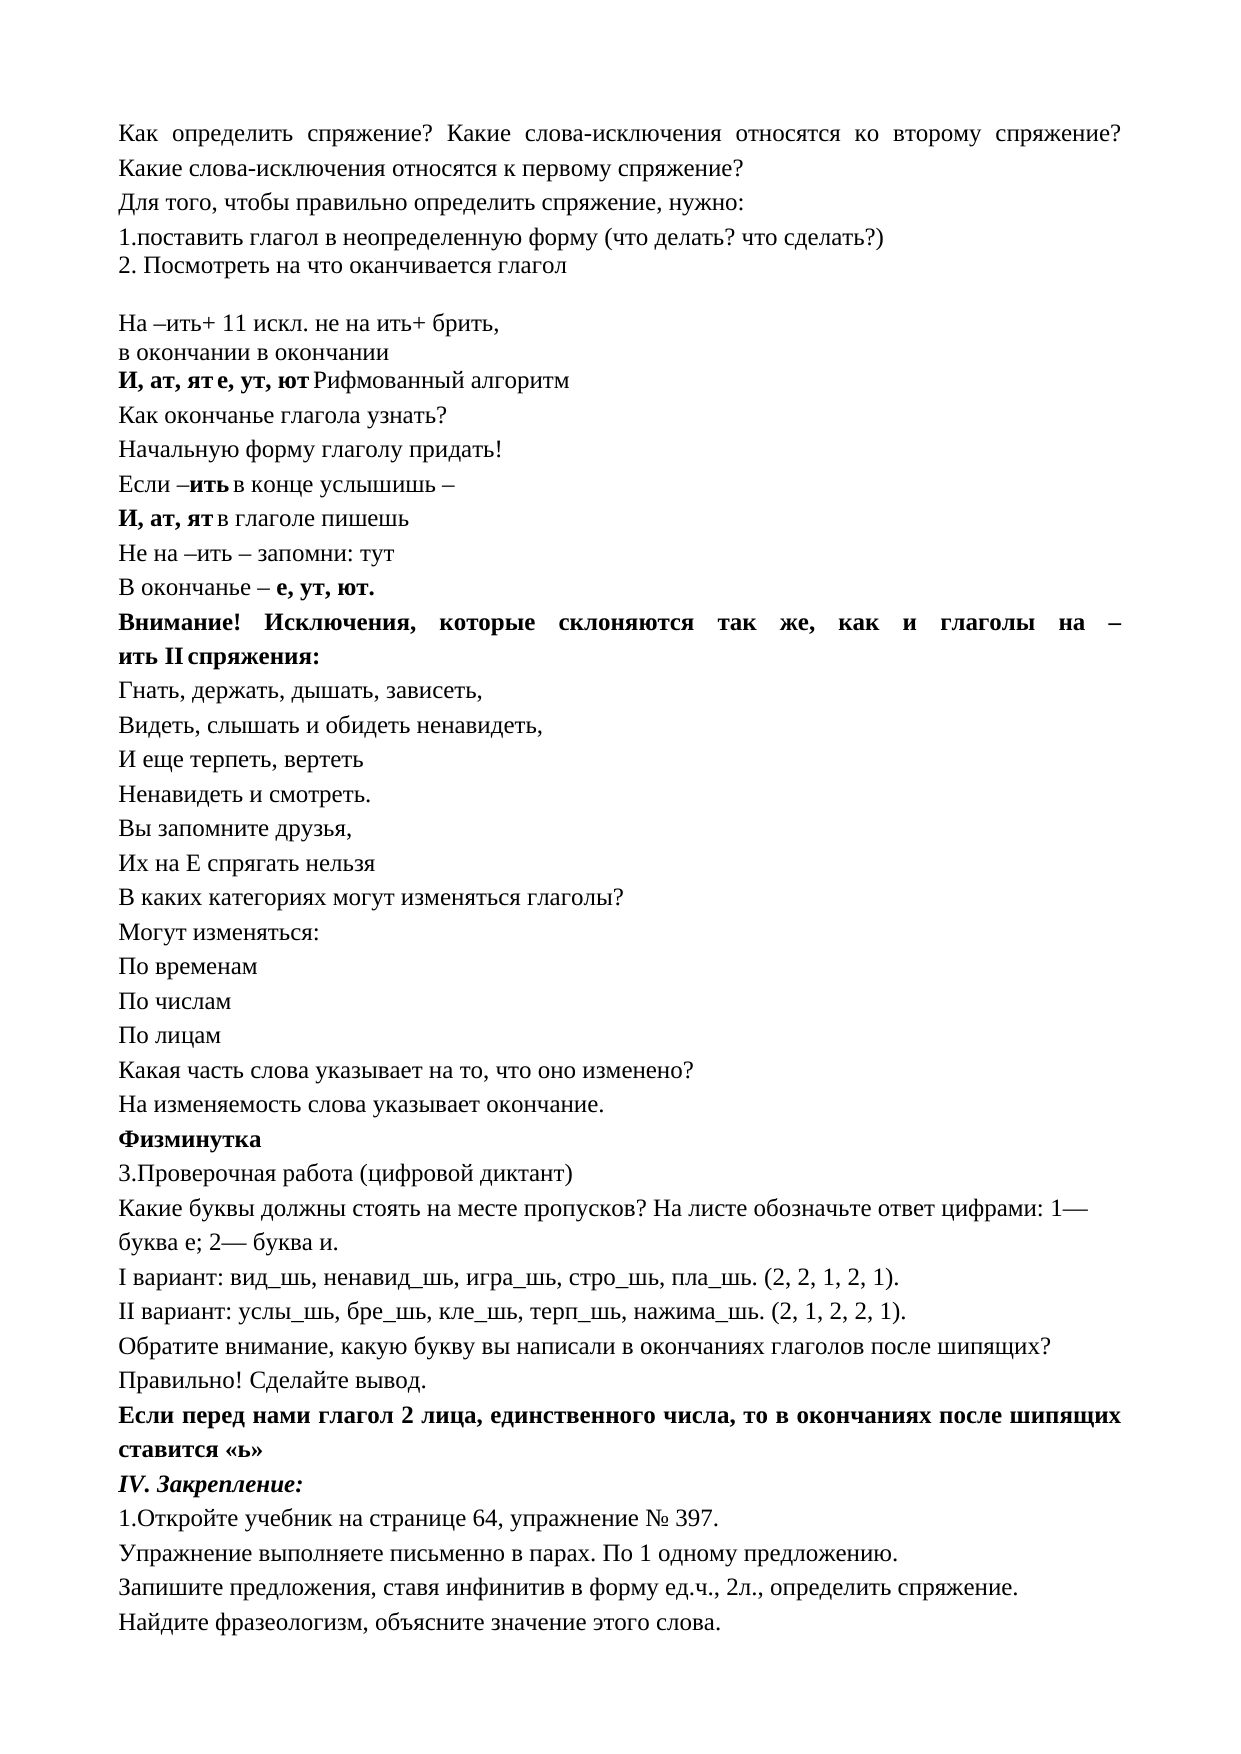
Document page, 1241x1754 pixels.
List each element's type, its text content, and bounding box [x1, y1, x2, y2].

text Начальную форму глаголу придать! [118, 434, 1122, 463]
text По числам [118, 986, 1122, 1015]
text В окончанье – е, ут, ют. [118, 572, 1122, 601]
text в окончании в окончании [118, 337, 1122, 365]
text Гнать, держать, дышать, зависеть, [118, 676, 1122, 704]
text Физминутка [118, 1124, 1122, 1153]
text В каких категориях могут изменяться глаголы? [118, 882, 1122, 911]
text I вариант: вид_шь, ненавид_шь, игра_шь, стро_шь, пла_шь. (2, 2, 1, 2, 1). [118, 1262, 1122, 1291]
text Не на –ить – запомни: тут [118, 538, 1122, 566]
text II вариант: услы_шь, бре_шь, кле_шь, терп_шь, нажима_шь. (2, 1, 2, 2, 1). [118, 1296, 1122, 1325]
text По лицам [118, 1020, 1122, 1049]
text 1.поставить глагол в неопределенную форму (что делать? что сделать?) [118, 222, 1122, 250]
text Какая часть слова указывает на то, что оно изменено? [118, 1055, 1122, 1084]
text Видеть, слышать и обидеть ненавидеть, [118, 710, 1122, 739]
text Найдите фразеологизм, объясните значение этого слова. [118, 1607, 1122, 1635]
text На изменяемость слова указывает окончание. [118, 1089, 1122, 1118]
text Как окончанье глагола узнать? [118, 400, 1122, 428]
text Какие буквы должны стоять на месте пропусков? На листе обозначьте ответ цифрами: 1— буква е; 2— буква и. [118, 1193, 1122, 1256]
text Для того, чтобы правильно определить спряжение, нужно: [118, 187, 1122, 216]
text Обратите внимание, какую букву вы написали в окончаниях глаголов после шипящих? [118, 1331, 1122, 1359]
text Если –ить в конце услышишь – [118, 469, 1122, 497]
text Внимание! Исключения, которые склоняются так же, как и глаголы на –ить II спряжения: [118, 607, 1122, 670]
text Как определить спряжение? Какие слова-исключения относятся ко второму спряжение? Какие слова-исключения относятся к первому спряжение? [118, 118, 1122, 181]
text И, ат, ят е, ут, ют Рифмованный алгоритм [118, 365, 1122, 394]
text Упражнение выполняете письменно в парах. По 1 одному предложению. [118, 1538, 1122, 1566]
text И, ат, ят в глаголе пишешь [118, 503, 1122, 532]
text По временам [118, 951, 1122, 980]
text Правильно! Сделайте вывод. [118, 1365, 1122, 1394]
text 3.Проверочная работа (цифровой диктант) [118, 1158, 1122, 1187]
text 1.Откройте учебник на странице 64, упражнение № 397. [118, 1503, 1122, 1532]
text IV. Закрепление: [118, 1469, 1122, 1497]
text Их на Е спрягать нельзя [118, 848, 1122, 877]
text Вы запомните друзья, [118, 813, 1122, 842]
text Ненавидеть и смотреть. [118, 779, 1122, 808]
text Запишите предложения, ставя инфинитив в форму ед.ч., 2л., определить спряжение. [118, 1572, 1122, 1601]
text На –ить+ 11 искл. не на ить+ брить, [118, 308, 1122, 337]
text Могут изменяться: [118, 917, 1122, 946]
text И еще терпеть, вертеть [118, 744, 1122, 773]
text Если перед нами глагол 2 лица, единственного числа, то в окончаниях после шипящих ставится «ь» [118, 1400, 1122, 1463]
text 2. Посмотреть на что оканчивается глагол [118, 250, 1122, 279]
